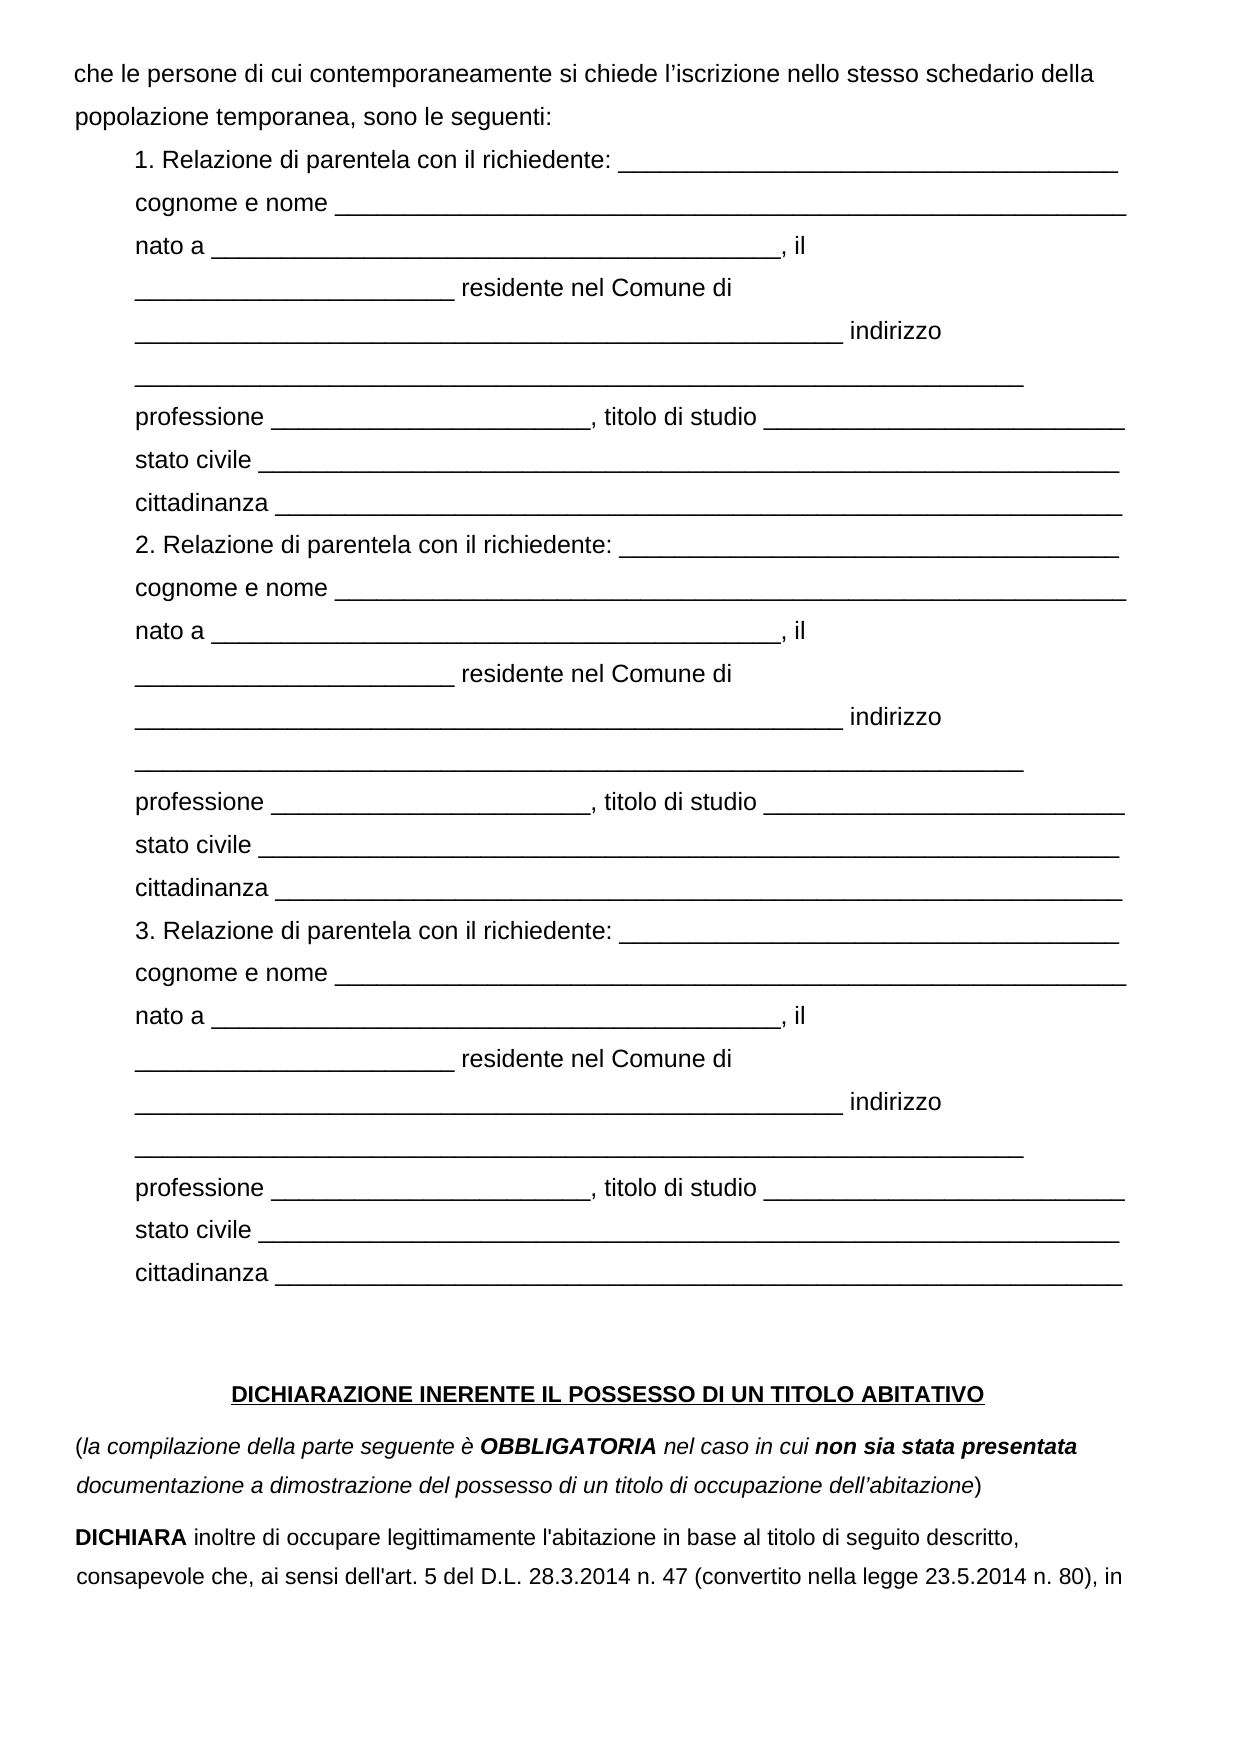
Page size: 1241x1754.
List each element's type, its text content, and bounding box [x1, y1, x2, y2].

text DICHIARAZIONE INERENTE IL POSSESSO DI UN TITOLO ABITATIVO [75, 1381, 1141, 1407]
text 1. Relazione di parentela con il richiedente: ____________________________________ cognome e nome _________________________________________________________ nato a _________________________________________, il _______________________ residente nel Comune di ___________________________________________________ indirizzo ________________________________________________________________ professione _______________________, titolo di studio __________________________ stato civile ______________________________________________________________ cittadinanza _____________________________________________________________ 2. Relazione di parentela con il richiedente: ____________________________________ cognome e nome _________________________________________________________ nato a _________________________________________, il _______________________ residente nel Comune di ___________________________________________________ indirizzo ________________________________________________________________ professione _______________________, titolo di studio __________________________ stato civile ______________________________________________________________ cittadinanza _____________________________________________________________ 3. Relazione di parentela con il richiedente: ____________________________________ cognome e nome _________________________________________________________ nato a _________________________________________, il _______________________ residente nel Comune di ___________________________________________________ indirizzo ________________________________________________________________ professione _______________________, titolo di studio __________________________ stato civile ______________________________________________________________ cittadinanza _____________________________________________________________ [134, 145, 1133, 1287]
text (la compilazione della parte seguente è OBBLIGATORIA nel caso in cui non sia stata presentata documentazione a dimostrazione del possesso di un titolo di occupazione dell’abitazione) [75, 1433, 1141, 1498]
text DICHIARA inoltre di occupare legittimamente l'abitazione in base al titolo di seguito descritto, consapevole che, ai sensi dell'art. 5 del D.L. 28.3.2014 n. 47 (convertito nella legge 23.5.2014 n. 80), in [75, 1524, 1141, 1589]
text che le persone di cui contemporaneamente si chiede l’iscrizione nello stesso schedario della popolazione temporanea, sono le seguenti: [73, 59, 1165, 131]
